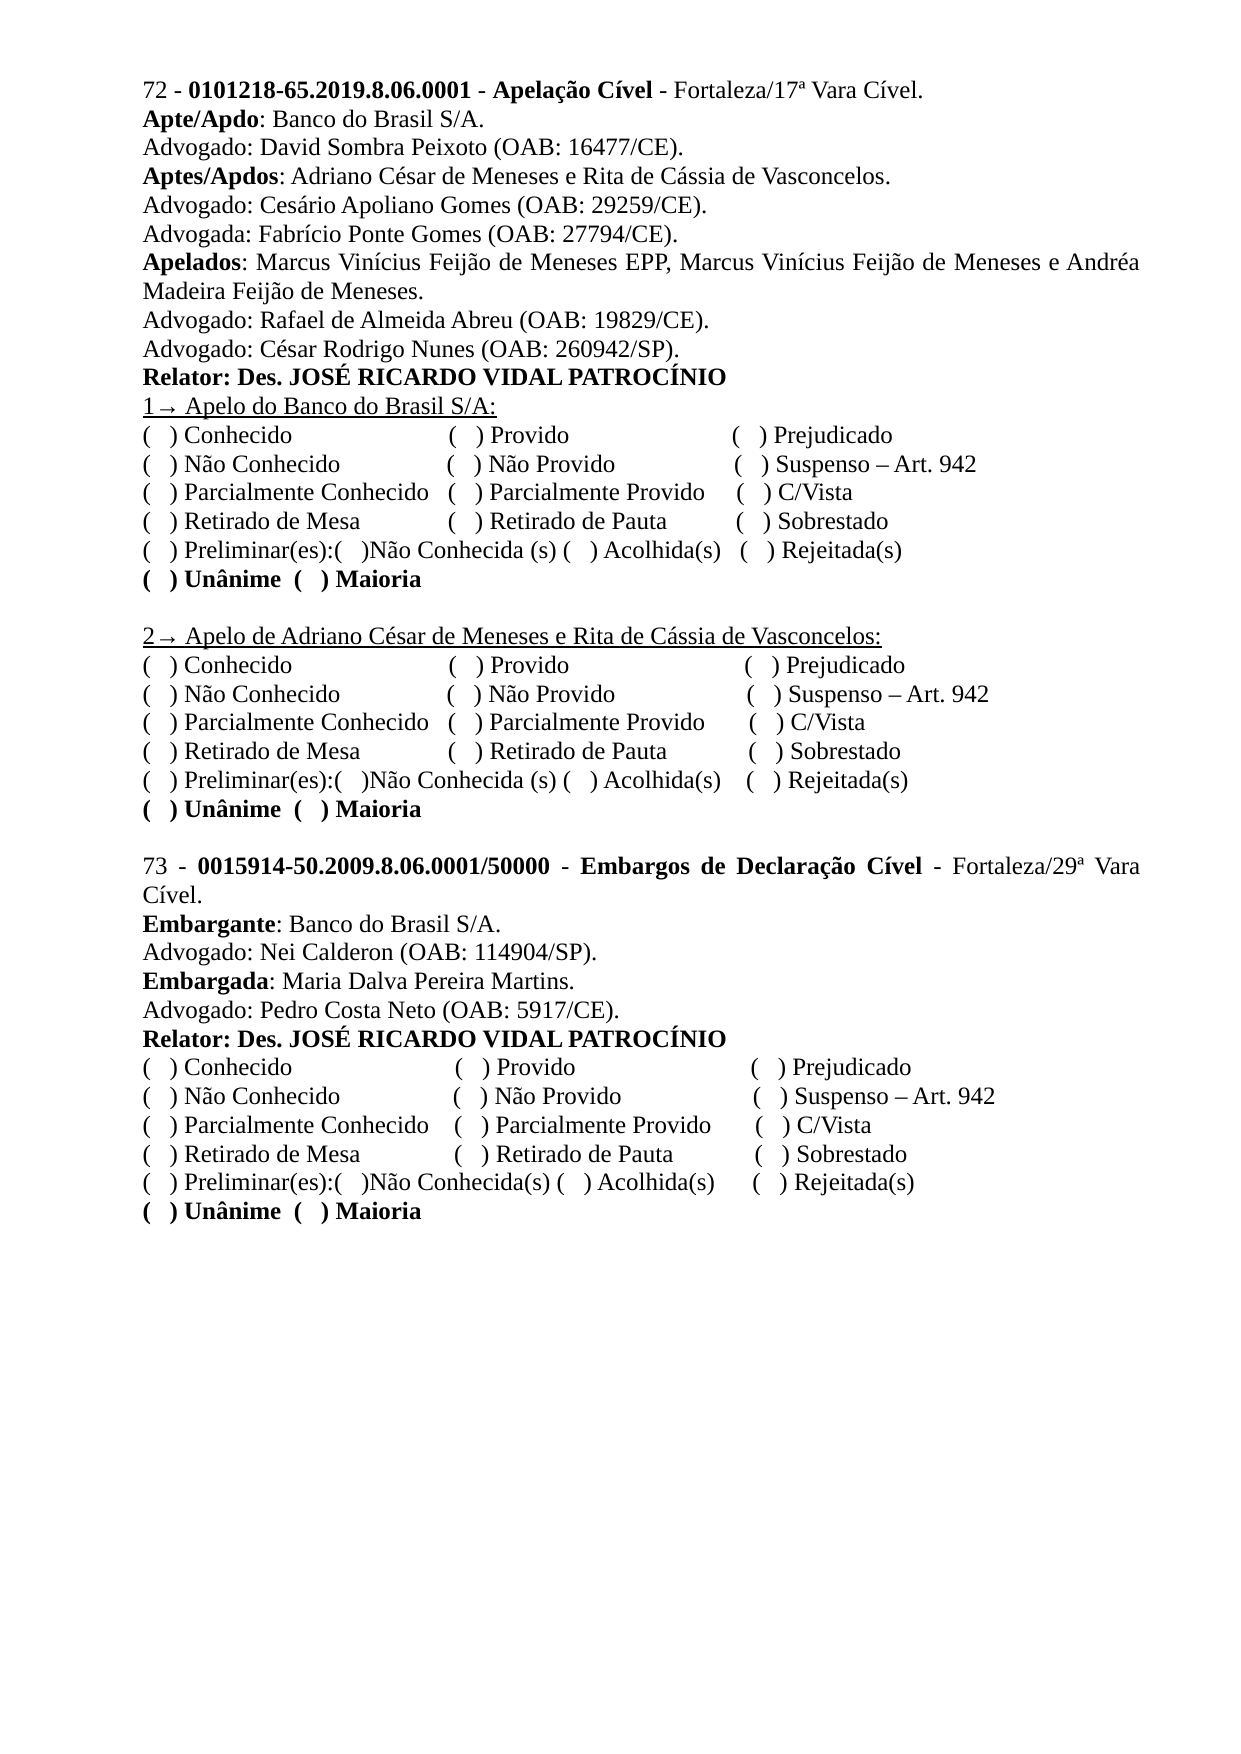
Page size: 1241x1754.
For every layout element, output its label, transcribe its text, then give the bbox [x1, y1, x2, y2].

text Advogado: Cesário Apoliano Gomes (OAB: 29259/CE). [142, 190, 1141, 219]
text ( ) Unânime ( ) Maioria [142, 1196, 1158, 1225]
text 73 - 0015914-50.2009.8.06.0001/50000 - Embargos de Declaração Cível - Fortaleza/29ª Vara Cível. [142, 851, 1141, 909]
text Apelados: Marcus Vinícius Feijão de Meneses EPP, Marcus Vinícius Feijão de Meneses e Andréa Madeira Feijão de Meneses. [142, 247, 1141, 305]
text ( ) Conhecido ( ) Provido ( ) Prejudicado [142, 650, 1141, 679]
text Advogado: César Rodrigo Nunes (OAB: 260942/SP). [142, 334, 1141, 362]
text Advogada: Fabrício Ponte Gomes (OAB: 27794/CE). [142, 219, 1141, 247]
text Relator: Des. JOSÉ RICARDO VIDAL PATROCÍNIO [142, 1024, 1141, 1052]
text Embargante: Banco do Brasil S/A. [142, 909, 1141, 937]
text 1→ Apelo do Banco do Brasil S/A: [142, 391, 1141, 420]
text Apte/Apdo: Banco do Brasil S/A. [142, 104, 1141, 132]
text Advogado: Nei Calderon (OAB: 114904/SP). [142, 937, 1141, 966]
text ( ) Retirado de Mesa ( ) Retirado de Pauta ( ) Sobrestado [142, 1139, 1158, 1167]
text ( ) Parcialmente Conhecido ( ) Parcialmente Provido ( ) C/Vista [142, 477, 1158, 506]
text ( ) Retirado de Mesa ( ) Retirado de Pauta ( ) Sobrestado [142, 506, 1158, 535]
text ( ) Preliminar(es):( )Não Conhecida(s) ( ) Acolhida(s) ( ) Rejeitada(s) [142, 1167, 1158, 1196]
text 72 - 0101218-65.2019.8.06.0001 - Apelação Cível - Fortaleza/17ª Vara Cível. [142, 75, 1141, 104]
text ( ) Unânime ( ) Maioria [142, 564, 1158, 592]
text Advogado: David Sombra Peixoto (OAB: 16477/CE). [142, 132, 1141, 161]
text ( ) Não Conhecido ( ) Não Provido ( ) Suspenso – Art. 942 [142, 449, 1158, 477]
text ( ) Preliminar(es):( )Não Conhecida (s) ( ) Acolhida(s) ( ) Rejeitada(s) [142, 765, 1158, 794]
text ( ) Conhecido ( ) Provido ( ) Prejudicado [142, 1052, 1141, 1081]
text Advogado: Pedro Costa Neto (OAB: 5917/CE). [142, 995, 1141, 1024]
text ( ) Preliminar(es):( )Não Conhecida (s) ( ) Acolhida(s) ( ) Rejeitada(s) [142, 535, 1158, 564]
text Aptes/Apdos: Adriano César de Meneses e Rita de Cássia de Vasconcelos. [142, 161, 1141, 190]
text ( ) Parcialmente Conhecido ( ) Parcialmente Provido ( ) C/Vista [142, 707, 1158, 736]
text ( ) Retirado de Mesa ( ) Retirado de Pauta ( ) Sobrestado [142, 736, 1158, 765]
text ( ) Não Conhecido ( ) Não Provido ( ) Suspenso – Art. 942 [142, 679, 1158, 707]
text Relator: Des. JOSÉ RICARDO VIDAL PATROCÍNIO [142, 362, 1141, 391]
text ( ) Não Conhecido ( ) Não Provido ( ) Suspenso – Art. 942 [142, 1081, 1158, 1110]
text ( ) Unânime ( ) Maioria [142, 794, 1158, 822]
text ( ) Parcialmente Conhecido ( ) Parcialmente Provido ( ) C/Vista [142, 1110, 1158, 1139]
text 2→ Apelo de Adriano César de Meneses e Rita de Cássia de Vasconcelos: [142, 621, 1141, 650]
text Advogado: Rafael de Almeida Abreu (OAB: 19829/CE). [142, 305, 1141, 334]
text Embargada: Maria Dalva Pereira Martins. [142, 966, 1141, 995]
text ( ) Conhecido ( ) Provido ( ) Prejudicado [142, 420, 1141, 449]
